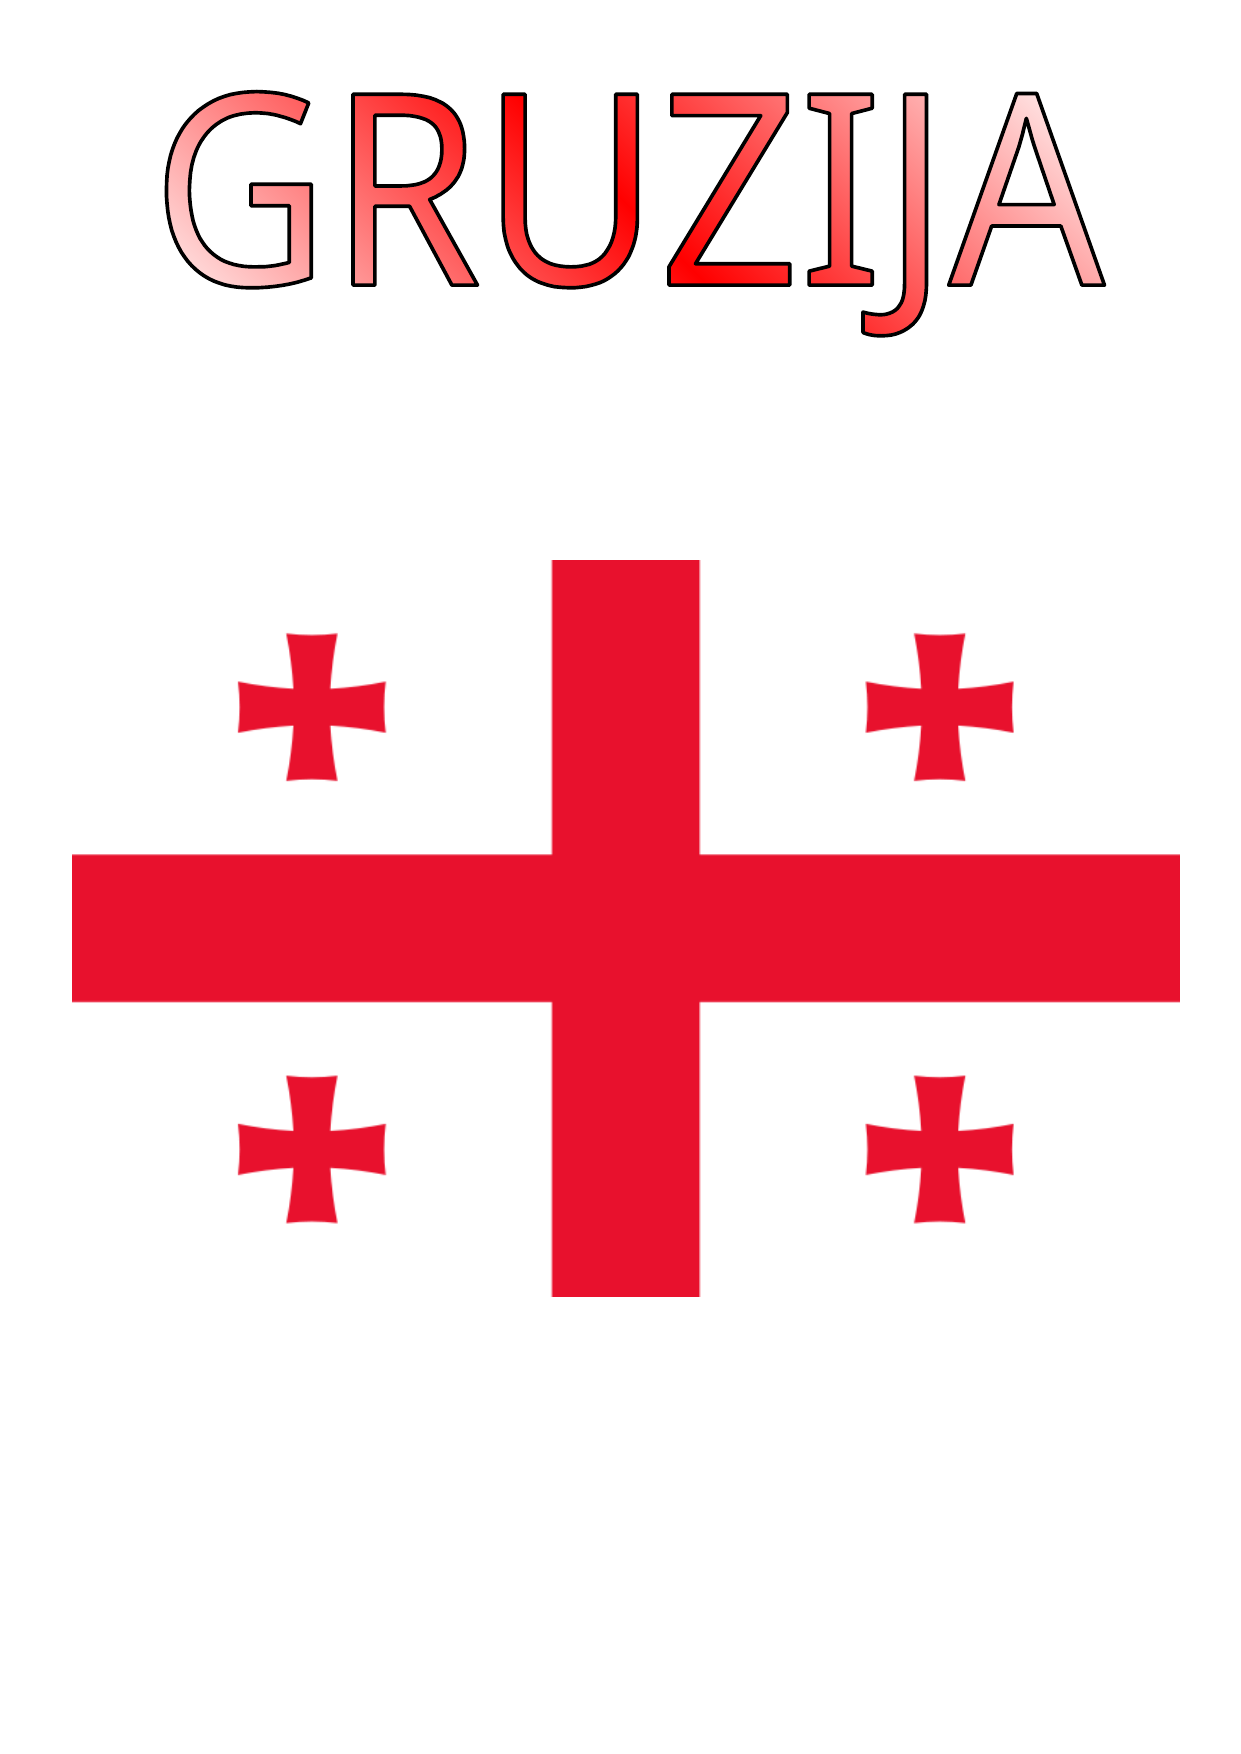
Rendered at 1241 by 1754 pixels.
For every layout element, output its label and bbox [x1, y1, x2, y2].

picture [72, 560, 1180, 1297]
